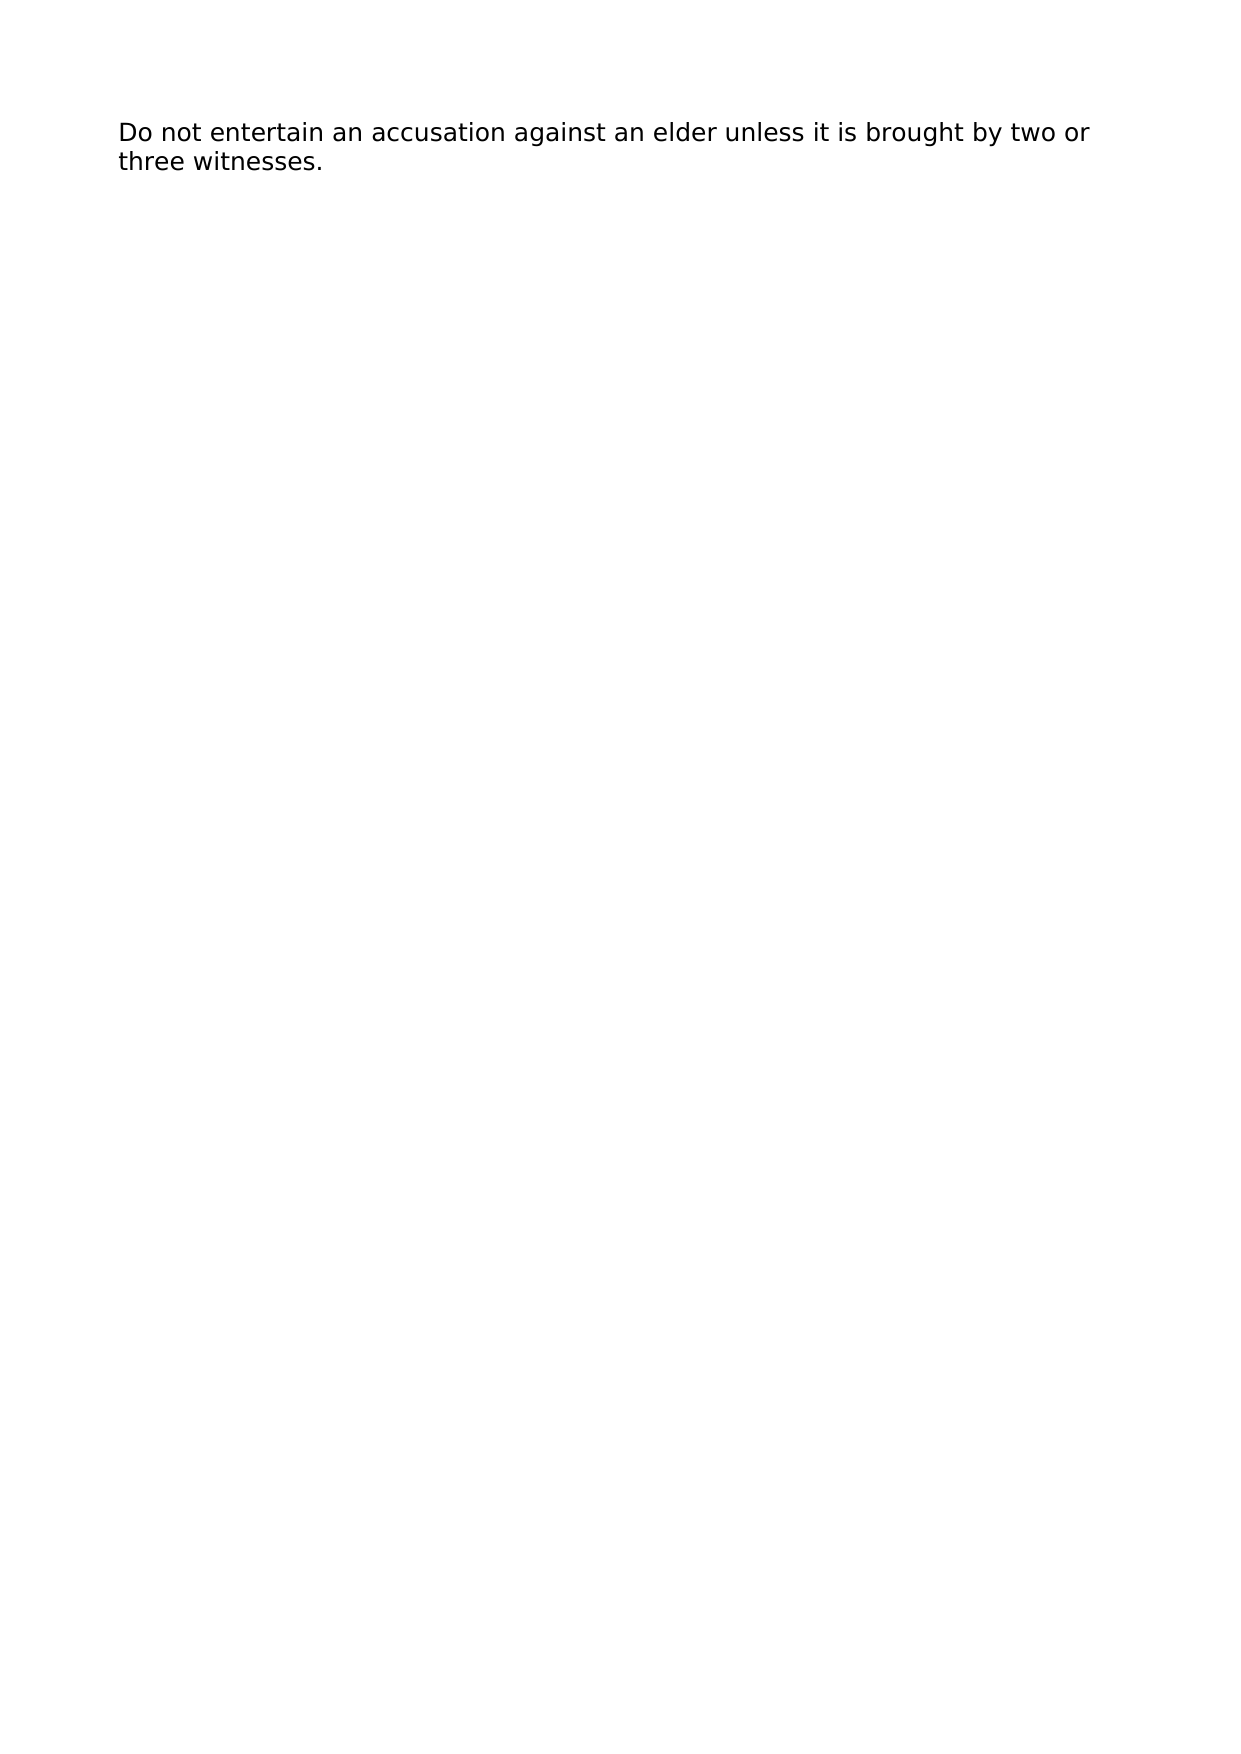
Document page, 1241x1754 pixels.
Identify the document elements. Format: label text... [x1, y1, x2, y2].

text Do not entertain an accusation against an elder unless it is brought by two or three witnesses. [118, 118, 1122, 176]
